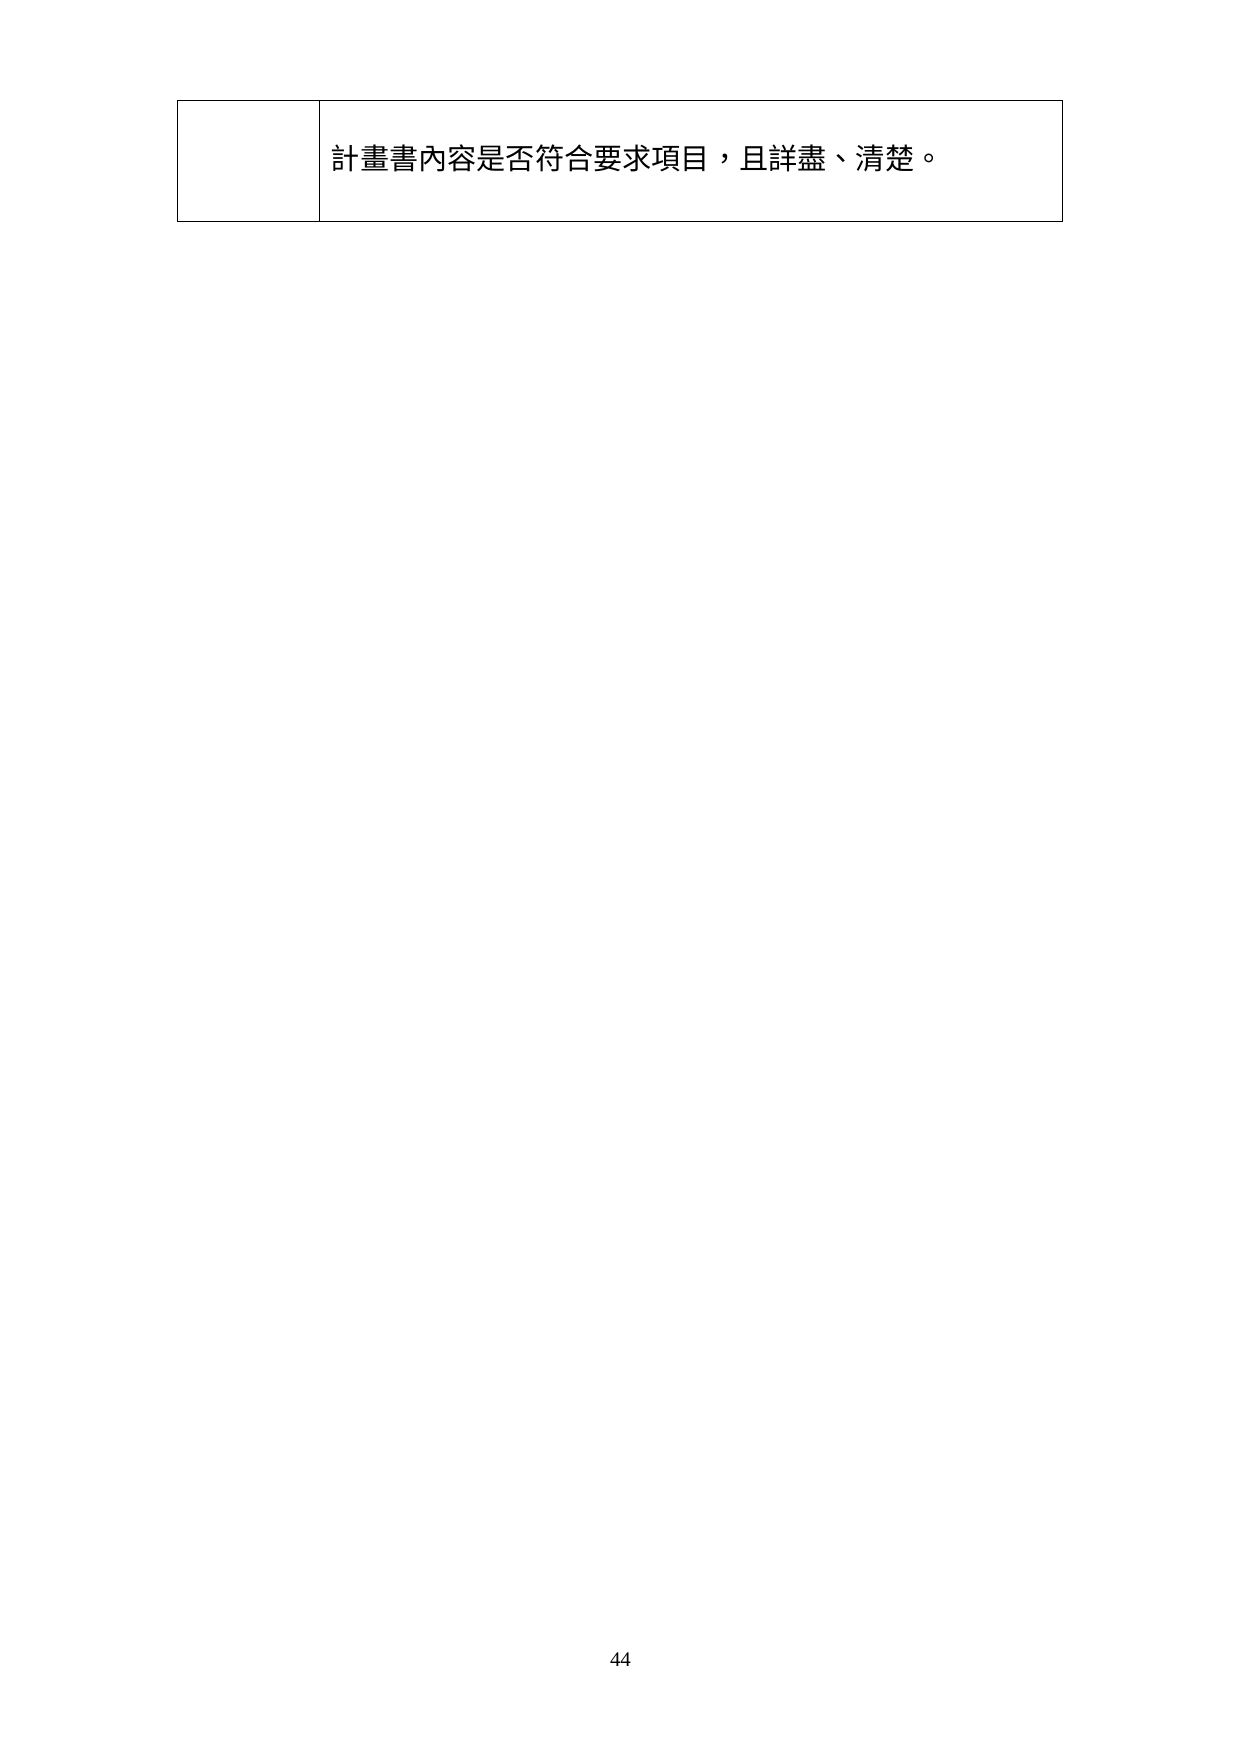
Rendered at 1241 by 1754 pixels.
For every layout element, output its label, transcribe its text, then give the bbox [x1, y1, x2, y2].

table_cell 計畫書內容是否符合要求項目，且詳盡、清楚。 [320, 101, 1062, 221]
table_cell [178, 101, 319, 221]
